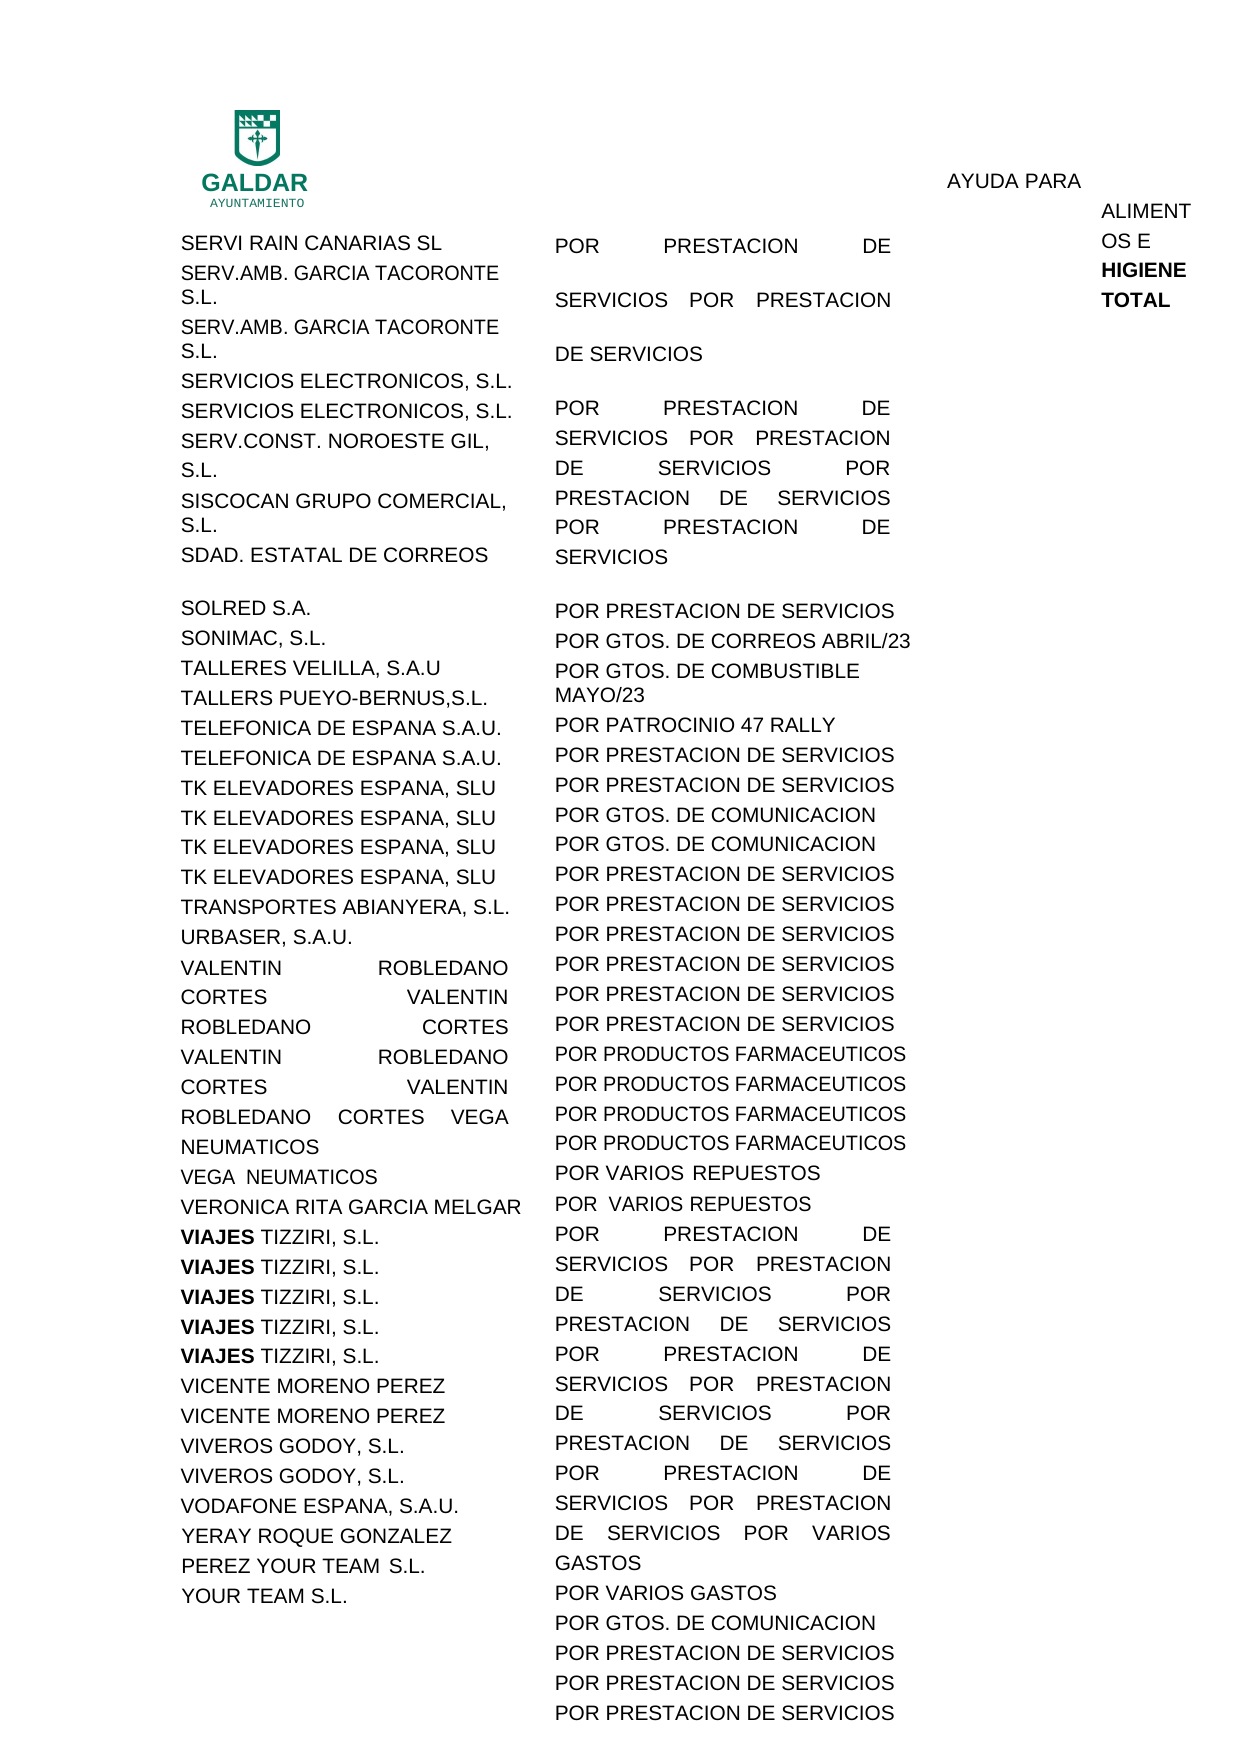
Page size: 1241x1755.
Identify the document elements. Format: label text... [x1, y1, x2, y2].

text YOUR TEAM S.L. [181, 1584, 527, 1608]
text GALDAR [201, 169, 527, 197]
text SERVI RAIN CANARIAS SL [181, 231, 527, 254]
text TALLERES VELILLA, S.A.U TALLERS PUEYO-BERNUS,S.L. TELEFONICA DE ESPANA S.A.U. TELEFONICA DE ESPANA S.A.U. TK ELEVADORES ESPANA, SLU TK ELEVADORES ESPANA, SLU TK ELEVADORES ESPANA, SLU TK ELEVADORES ESPANA, SLU TRANSPORTES ABIANYERA, S.L. URBASER, S.A.U. [180, 656, 521, 949]
text POR GTOS. DE COMUNICACION POR PRESTACION DE SERVICIOS POR PRESTACION DE SERVICIOS POR PRESTACION DE SERVICIOS [554, 1611, 919, 1725]
text SDAD. ESTATAL DE CORREOS [181, 542, 527, 566]
text SOLRED S.A. SONIMAC, S.L. [181, 596, 412, 650]
text POR PRESTACION DE SERVICIOS POR PRESTACION DE SERVICIOS [554, 234, 891, 366]
text VEGA NEUMATICOS [180, 1165, 527, 1189]
text POR VARIOS GASTOS [554, 1581, 919, 1605]
text POR PRESTACION DE SERVICIOS POR PRESTACION DE SERVICIOS POR GTOS. DE COMUNICACION POR GTOS. DE COMUNICACION POR PRESTACION DE SERVICIOS POR PRESTACION DE SERVICIOS POR PRESTACION DE SERVICIOS POR PRESTACION DE SERVICIOS POR PRESTACION DE SERVICIOS POR PRESTACION DE SERVICIOS POR PRODUCTOS FARMACEUTICOS POR PRODUCTOS FARMACEUTICOS POR PRODUCTOS FARMACEUTICOS POR PRODUCTOS FARMACEUTICOS POR VARIOS REPUESTOS [554, 743, 919, 1185]
text SERV.AMB. GARCIA TACORONTE S.L. [181, 261, 527, 308]
text VALENTIN ROBLEDANO CORTES VALENTIN ROBLEDANO CORTES VALENTIN ROBLEDANO CORTES VALENTIN ROBLEDANO CORTES VEGA NEUMATICOS [180, 955, 508, 1159]
text VERONICA RITA GARCIA MELGAR [180, 1195, 527, 1219]
text POR PRESTACION DE SERVICIOS POR GTOS. DE CORREOS ABRIL/23 [554, 599, 919, 653]
text POR GTOS. DE COMBUSTIBLE MAYO/23 [554, 659, 919, 707]
text AYUNTAMIENTO [210, 197, 527, 210]
text AYUDA PARA ALIMENTOS E HIGIENE TOTAL [947, 169, 1192, 312]
text POR VARIOS REPUESTOS [554, 1192, 919, 1216]
text VODAFONE ESPANA, S.A.U. YERAY ROQUE GONZALEZ PEREZ YOUR TEAM S.L. [180, 1494, 524, 1578]
text SERV.AMB. GARCIA TACORONTE S.L. [181, 315, 527, 363]
text SISCOCAN GRUPO COMERCIAL, S.L. [181, 488, 527, 536]
text POR PATROCINIO 47 RALLY [554, 713, 919, 737]
text POR PRESTACION DE SERVICIOS POR PRESTACION DE SERVICIOS POR PRESTACION DE SERVICIOS POR PRESTACION DE SERVICIOS [554, 396, 890, 569]
text VIAJES TIZZIRI, S.L. VIAJES TIZZIRI, S.L. VIAJES TIZZIRI, S.L. VIAJES TIZZIRI, S.L. VIAJES TIZZIRI, S.L. VICENTE MORENO PEREZ VICENTE MORENO PEREZ VIVEROS GODOY, S.L. VIVEROS GODOY, S.L. [180, 1225, 452, 1488]
text POR PRESTACION DE SERVICIOS POR PRESTACION DE SERVICIOS POR PRESTACION DE SERVICIOS POR PRESTACION DE SERVICIOS POR PRESTACION DE SERVICIOS POR PRESTACION DE SERVICIOS POR PRESTACION DE SERVICIOS POR PRESTACION DE SERVICIOS POR VARIOS GASTOS [554, 1222, 891, 1575]
text SERVICIOS ELECTRONICOS, S.L. SERVICIOS ELECTRONICOS, S.L. SERV.CONST. NOROESTE GIL, S.L. [181, 369, 527, 482]
